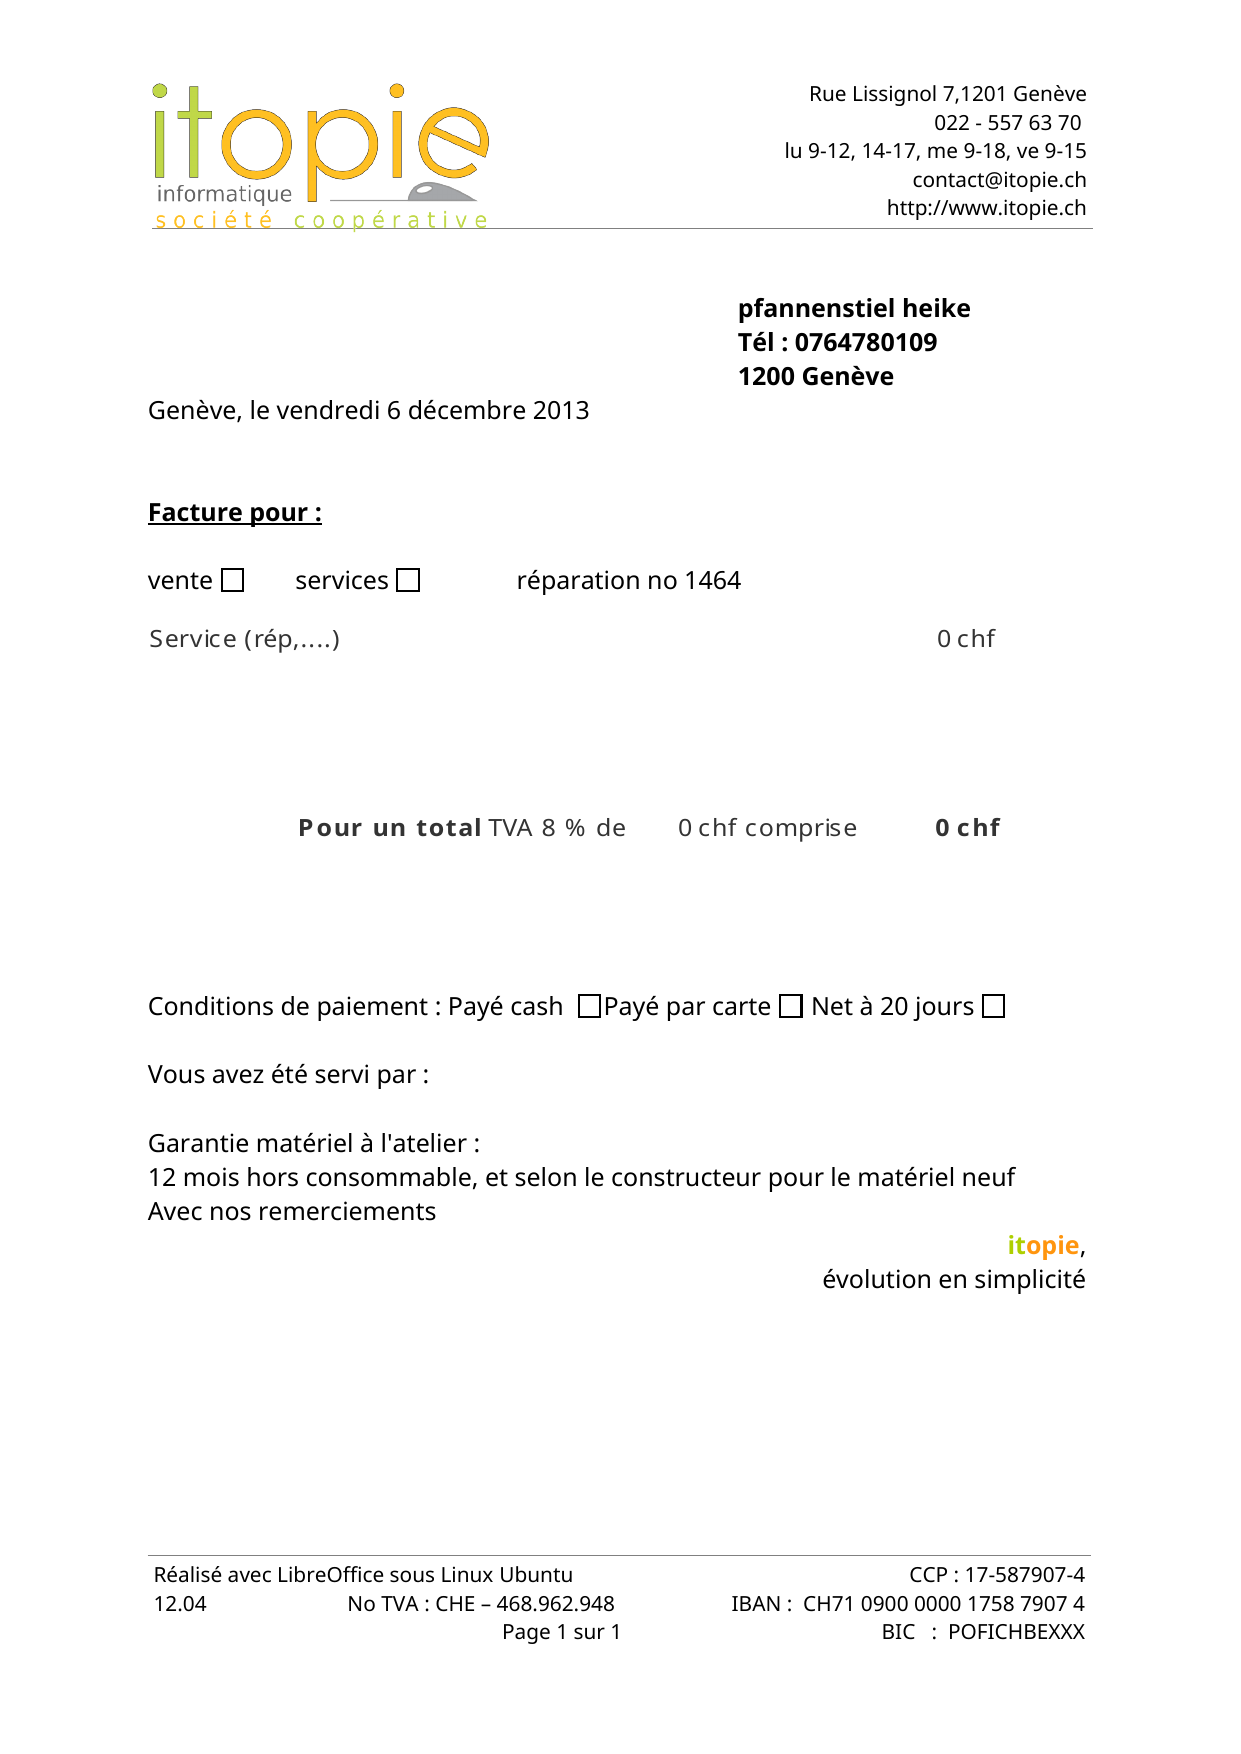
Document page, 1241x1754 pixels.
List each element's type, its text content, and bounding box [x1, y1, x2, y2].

text 12 mois hors consommable, et selon le constructeur pour le matériel neuf [148, 1159, 1093, 1193]
text Facture pour : [148, 495, 1093, 529]
text Genève, le vendredi 6 décembre 2013 [148, 392, 1093, 427]
text Tél : 0764780109 [148, 324, 1093, 358]
text pfannenstiel heike [148, 290, 1093, 324]
text Conditions de paiement : Payé cash Payé par carte Net à 20 jours [148, 989, 1093, 1023]
text vente services réparation no 1464 [148, 563, 1093, 597]
text Garantie matériel à l'atelier : [148, 1125, 1093, 1159]
text itopie, [148, 1227, 1093, 1262]
text Avec nos remerciements [148, 1193, 1093, 1227]
text Vous avez été servi par : [148, 1057, 1093, 1091]
text 1200 Genève [148, 358, 1093, 392]
text évolution en simplicité [148, 1262, 1093, 1296]
picture [138, 72, 500, 244]
